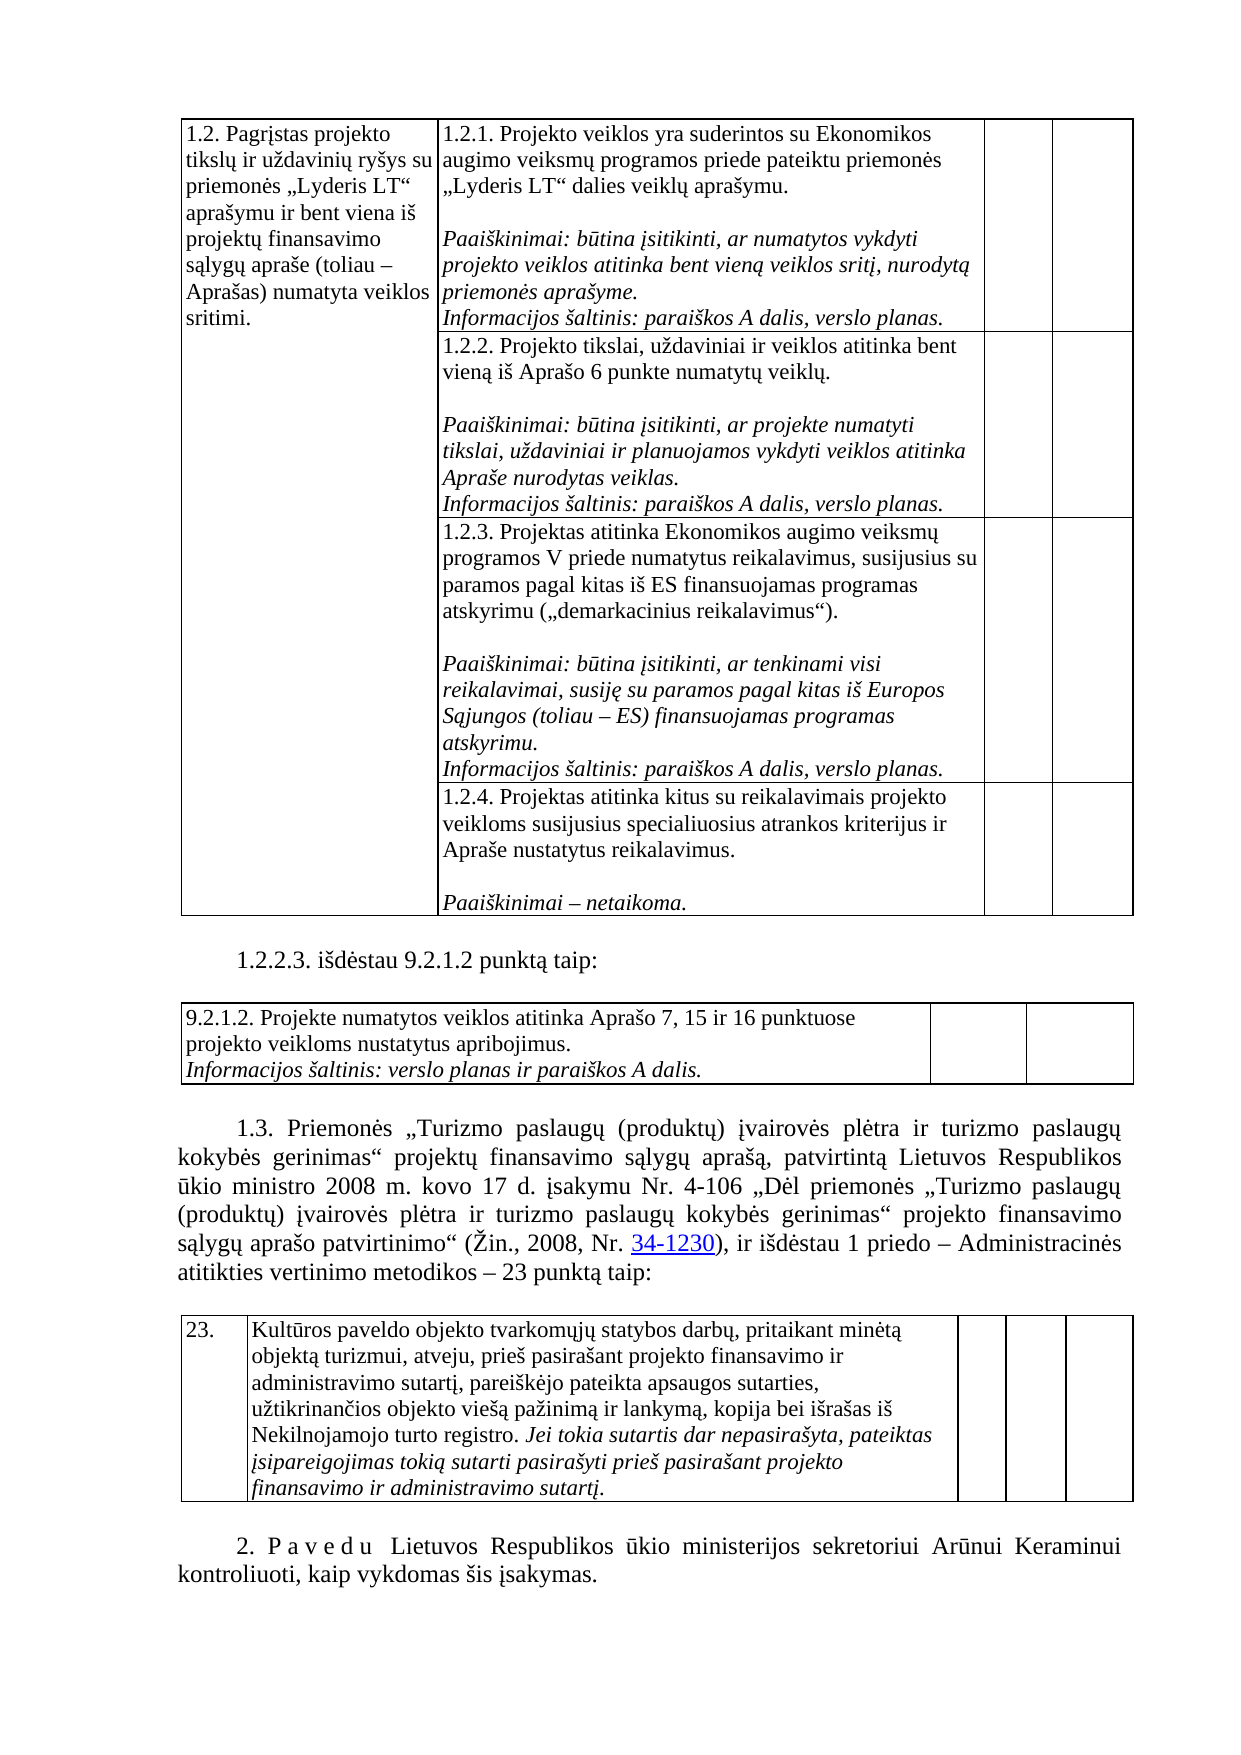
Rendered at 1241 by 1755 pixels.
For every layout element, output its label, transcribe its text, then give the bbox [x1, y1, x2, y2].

table_header [985, 120, 1052, 331]
table_header [959, 1316, 1005, 1501]
text 1.2.2.3. išdėstau 9.2.1.2 punktą taip: [177, 945, 1122, 973]
text 1.3. Priemonės „Turizmo paslaugų (produktų) įvairovės plėtra ir turizmo paslaugų kokybės gerinimas“ projektų finansavimo sąlygų aprašą, patvirtintą Lietuvos Respublikos ūkio ministro 2008 m. kovo 17 d. įsakymu Nr. 4-106 „Dėl priemonės „Turizmo paslaugų (produktų) įvairovės plėtra ir turizmo paslaugų kokybės gerinimas“ projekto finansavimo sąlygų aprašo patvirtinimo“ (Žin., 2008, Nr. 34-1230), ir išdėstau 1 priedo – Administracinės atitikties vertinimo metodikos – 23 punktą taip: [177, 1113, 1122, 1286]
table_header [1027, 1004, 1133, 1083]
table_header 23. [182, 1316, 247, 1501]
table_header [1067, 1316, 1132, 1501]
table_header [931, 1004, 1026, 1083]
table_cell [985, 783, 1052, 915]
table_header 1.2. Pagrįstas projekto tikslų ir uždavinių ryšys su priemonės „Lyderis LT“ aprašymu ir bent viena iš projektų finansavimo sąlygų apraše (toliau – Aprašas) numatyta veiklos sritimi. [182, 120, 437, 915]
table_header [1007, 1316, 1065, 1501]
table_cell [985, 518, 1052, 782]
table_cell [1053, 783, 1132, 915]
table_cell [1053, 518, 1132, 782]
text 2. Pavedu Lietuvos Respublikos ūkio ministerijos sekretoriui Arūnui Keraminui kontroliuoti, kaip vykdomas šis įsakymas. [177, 1531, 1122, 1588]
table_cell [1053, 332, 1132, 517]
table_header [1053, 120, 1132, 331]
table_cell [985, 332, 1052, 517]
